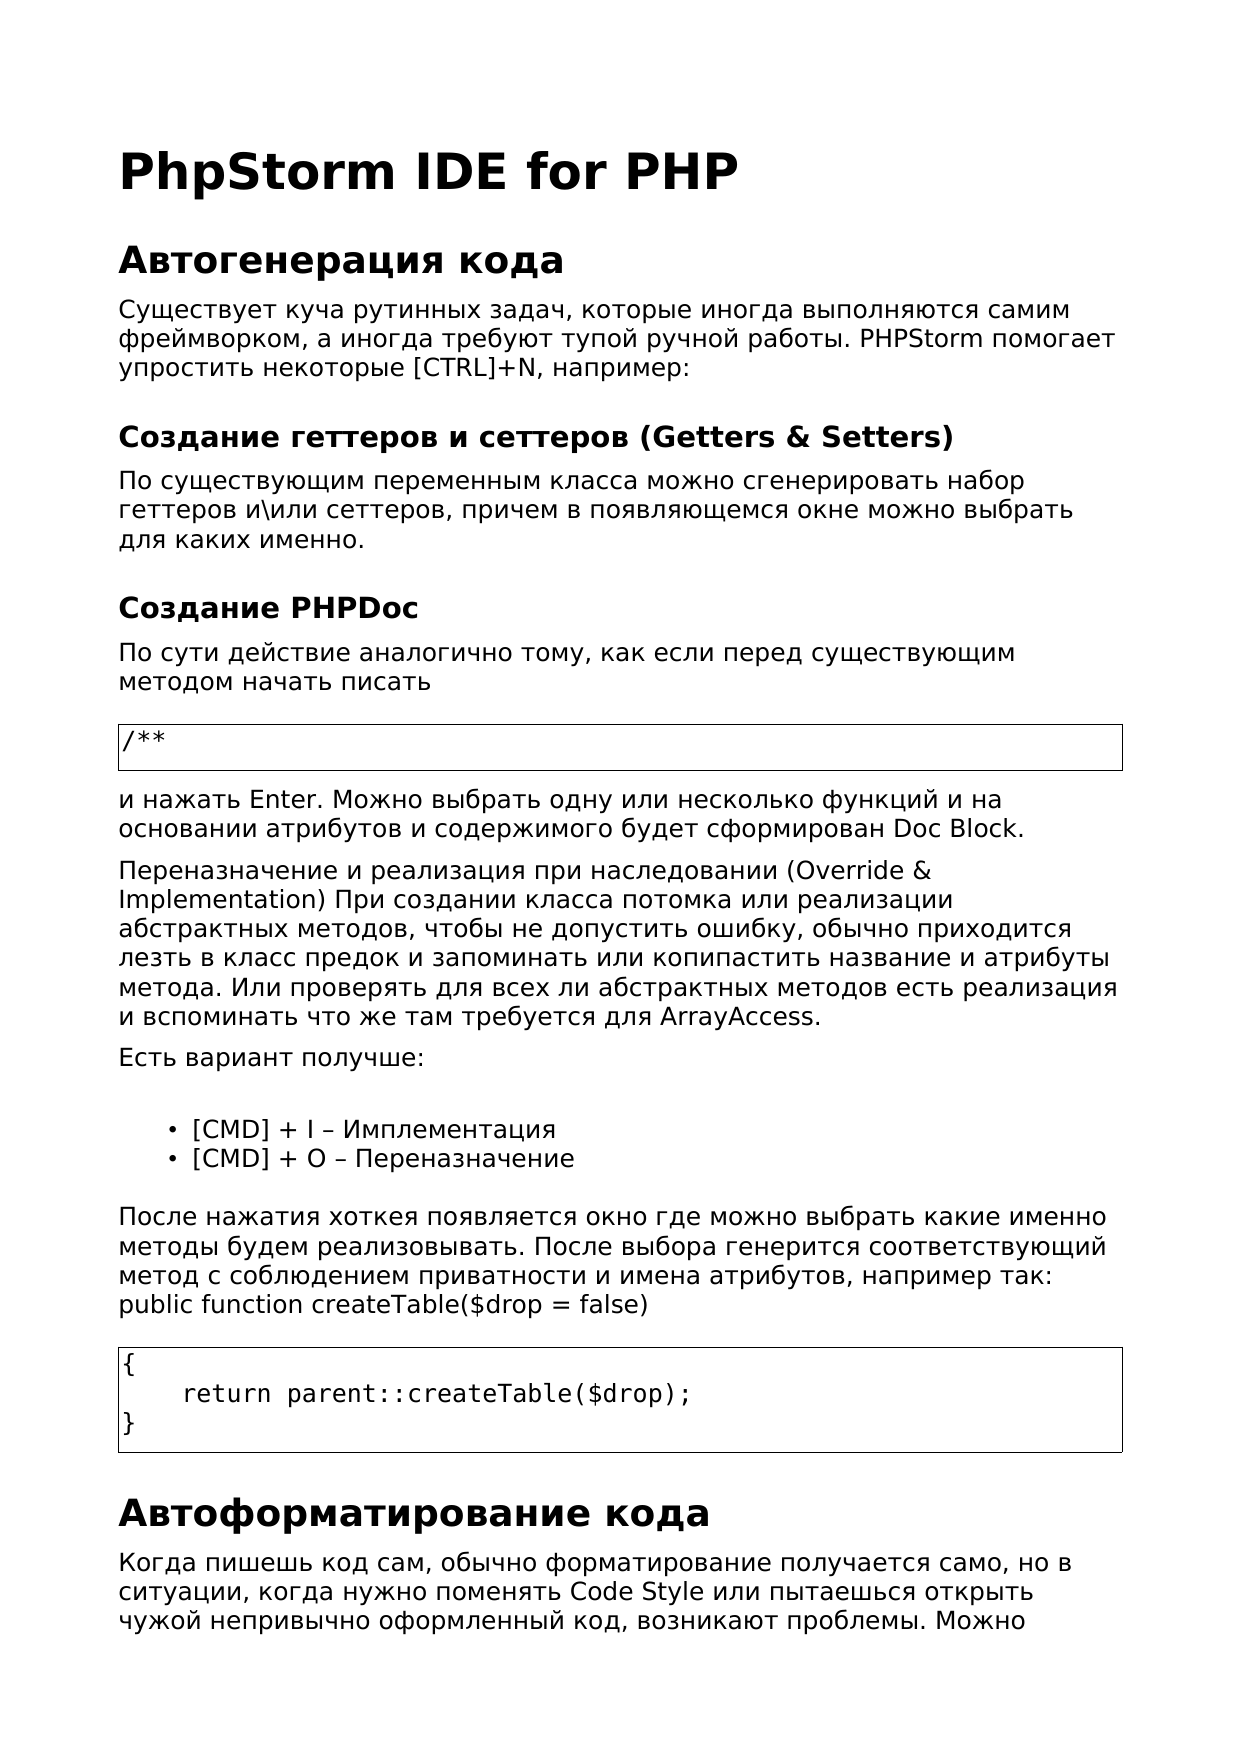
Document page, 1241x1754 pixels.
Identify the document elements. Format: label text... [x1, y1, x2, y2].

list [CMD] + O – Переназначение [177, 1144, 1122, 1173]
text Есть вариант получше: [118, 1044, 1122, 1073]
text По сути действие аналогично тому, как если перед существующим методом начать писать [118, 638, 1122, 696]
text По существующим переменным класса можно сгенерировать набор геттеров и\или сеттеров, причем в появляющемся окне можно выбрать для каких именно. [118, 466, 1122, 554]
subtitle Автогенерация кода [118, 239, 1122, 282]
text и нажать Enter. Можно выбрать одну или несколько функций и на основании атрибутов и содержимого будет сформирован Doc Block. [118, 785, 1122, 844]
list [CMD] + I – Имплементация [177, 1115, 1122, 1144]
subtitle Создание геттеров и сеттеров (Getters & Setters) [118, 420, 1122, 454]
text Переназначение и реализация при наследовании (Override & Implementation) При создании класса потомка или реализации абстрактных методов, чтобы не допустить ошибку, обычно приходится лезть в класс предок и запоминать или копипастить название и атрибуты метода. Или проверять для всех ли абстрактных методов есть реализация и вспоминать что же там требуется для ArrayAccess. [118, 856, 1122, 1031]
subtitle Автоформатирование кода [118, 1492, 1122, 1535]
text После нажатия хоткея появляется окно где можно выбрать какие именно методы будем реализовывать. После выбора генерится соответствующий метод с соблюдением приватности и имена атрибутов, например так: public function createTable($drop = false) [118, 1203, 1122, 1319]
text Когда пишешь код сам, обычно форматирование получается само, но в ситуации, когда нужно поменять Code Style или пытаешься открыть чужой непривычно оформленный код, возникают проблемы. Можно [118, 1548, 1122, 1635]
table_header /** [119, 725, 1122, 770]
subtitle Создание PHPDoc [118, 591, 1122, 625]
table_header { return parent::createTable($drop); } [119, 1348, 1122, 1452]
subtitle PhpStorm IDE for PHP [118, 143, 1122, 201]
text Существует куча рутинных задач, которые иногда выполняются самим фреймворком, а иногда требуют тупой ручной работы. PHPStorm помогает упростить некоторые [CTRL]+N, например: [118, 295, 1122, 382]
